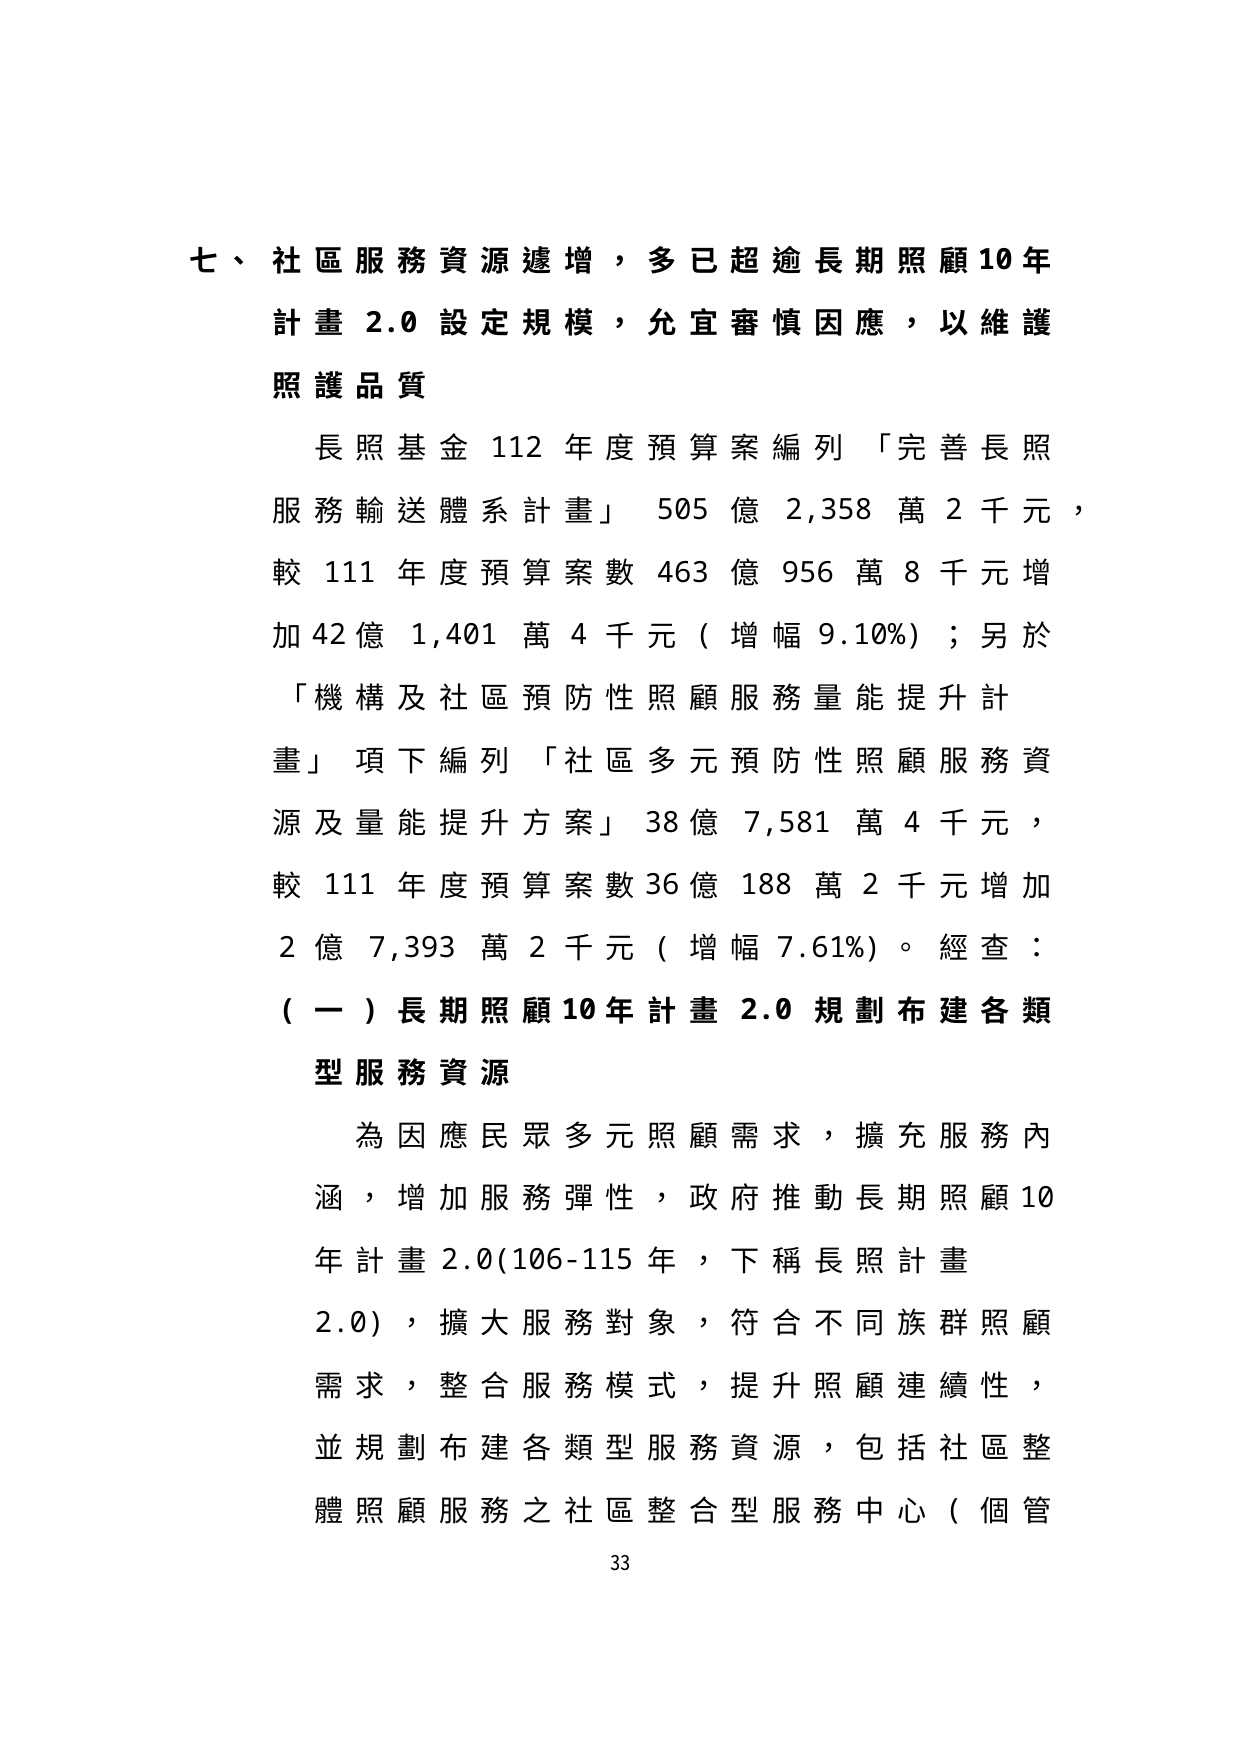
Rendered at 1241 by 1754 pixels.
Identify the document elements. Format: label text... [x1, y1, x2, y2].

text 七、社區服務資源遽增，多已超逾長期照顧10年計畫2.0設定規模，允宜審慎因應，以維護照護品質 [183, 217, 1058, 404]
text 為因應民眾多元照顧需求，擴充服務內涵，增加服務彈性，政府推動長期照顧10年計畫2.0(106-115年，下稱長照計畫2.0)，擴大服務對象，符合不同族群照顧需求，整合服務模式，提升照顧連續性，並規劃布建各類型服務資源，包括社區整體照顧服務之社區整合型服務中心(個管 [271, 1092, 1058, 1529]
text (一)長期照顧10年計畫2.0規劃布建各類型服務資源 [242, 967, 1058, 1092]
text 長照基金112年度預算案編列「完善長照服務輸送體系計畫」505億2,358萬2千元，較111年度預算案數463億956萬8千元增加42億1,401萬4千元(增幅9.10%)；另於「機構及社區預防性照顧服務量能提升計畫」項下編列「社區多元預防性照顧服務資源及量能提升方案」38億7,581萬4千元，較111年度預算案數36億188萬2千元增加2億7,393萬2千元(增幅7.61%)。經查： [242, 404, 1058, 967]
